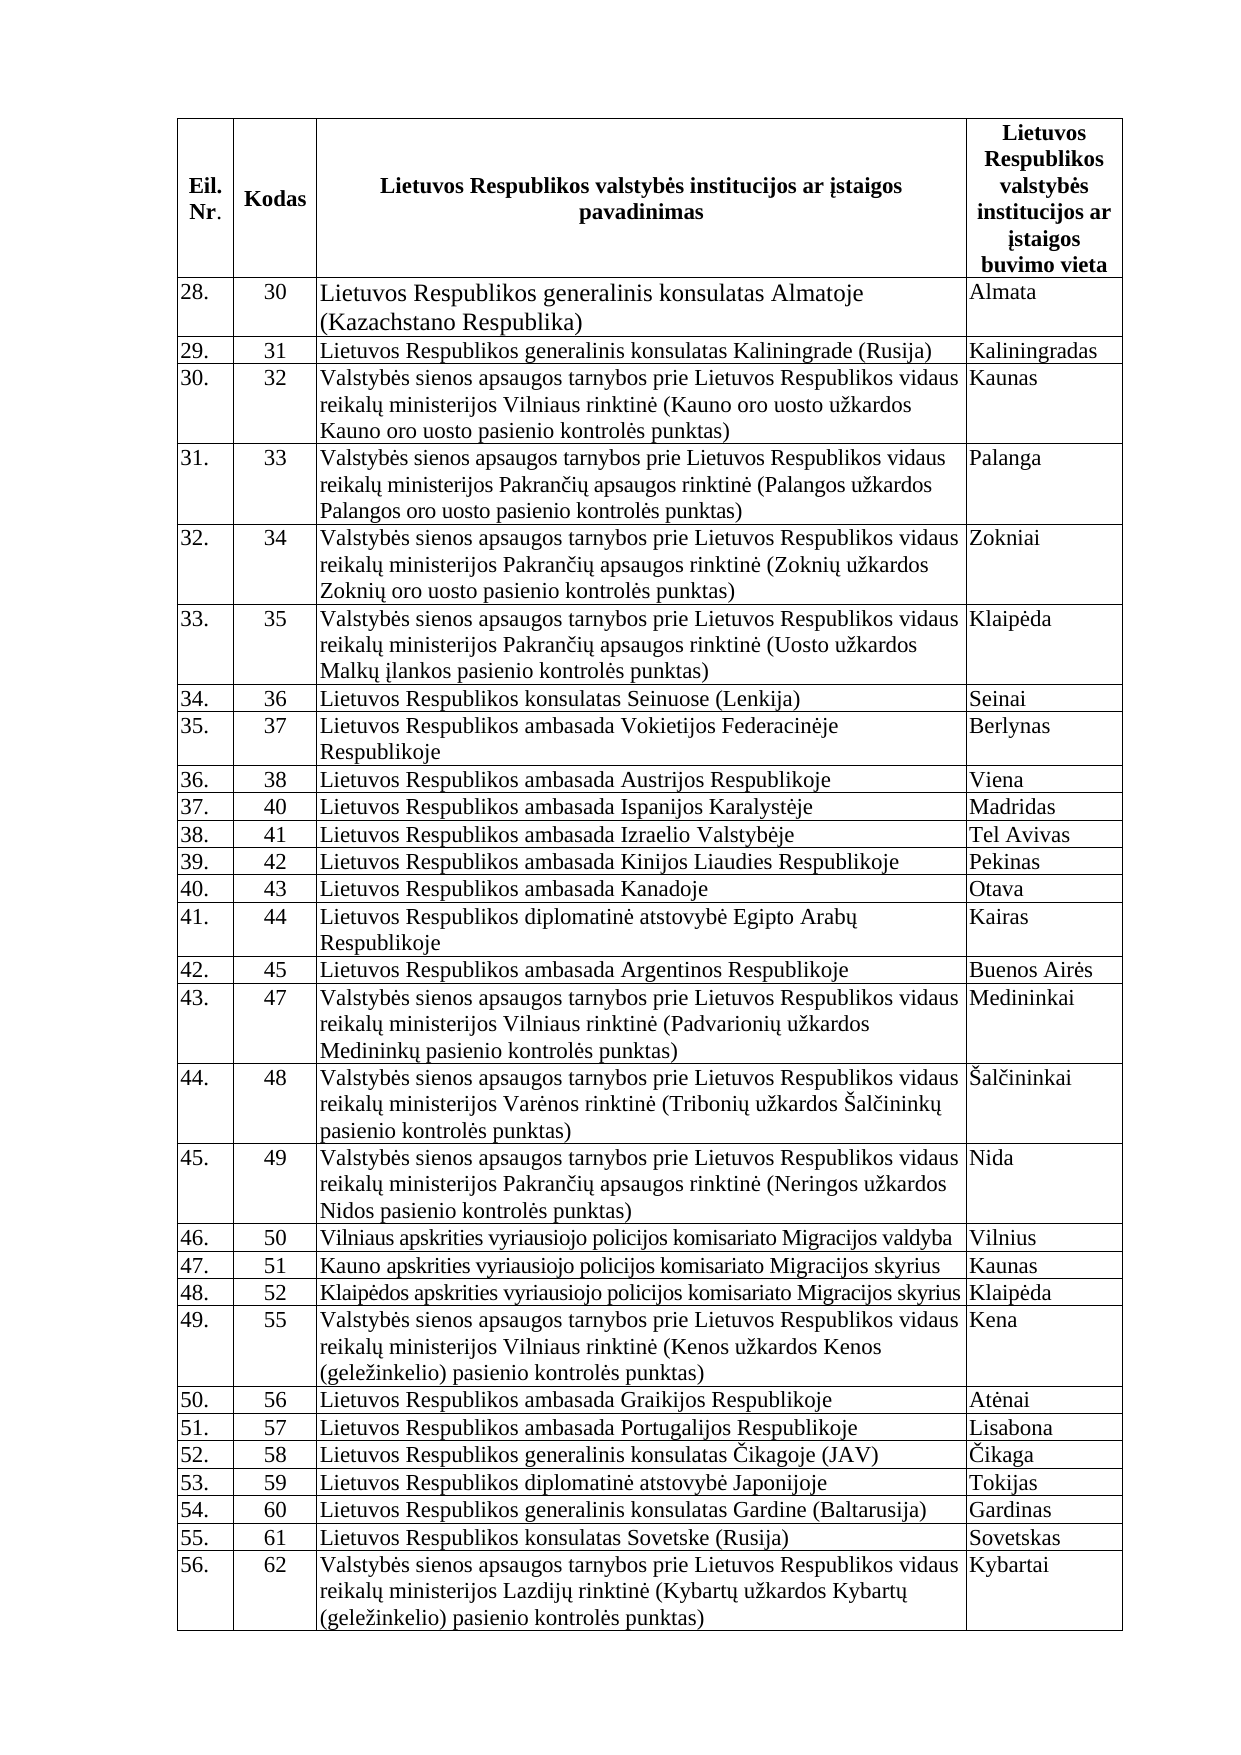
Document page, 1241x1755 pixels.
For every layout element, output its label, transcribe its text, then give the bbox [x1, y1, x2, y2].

table_cell Vilniaus apskrities vyriausiojo policijos komisariato Migracijos valdyba [317, 1224, 966, 1251]
table_cell 38. [178, 821, 233, 847]
table_cell 46. [178, 1224, 233, 1251]
table_cell 55. [178, 1524, 233, 1550]
table_cell Lietuvos Respublikos ambasada Portugalijos Respublikoje [317, 1414, 966, 1440]
table_cell Kauno apskrities vyriausiojo policijos komisariato Migracijos skyrius [317, 1252, 966, 1278]
table_cell 47 [234, 984, 316, 1063]
table_cell Valstybės sienos apsaugos tarnybos prie Lietuvos Respublikos vidaus reikalų ministerijos Vilniaus rinktinė (Kauno oro uosto užkardos Kauno oro uosto pasienio kontrolės punktas) [317, 364, 966, 443]
table_cell Vilnius [967, 1224, 1122, 1251]
table_cell Madridas [967, 793, 1122, 819]
table_cell 40. [178, 875, 233, 902]
table_cell Lietuvos Respublikos ambasada Graikijos Respublikoje [317, 1387, 966, 1413]
table_cell 45. [178, 1144, 233, 1223]
table_cell 31. [178, 444, 233, 523]
table_cell Šalčininkai [967, 1064, 1122, 1143]
table_cell Buenos Airės [967, 957, 1122, 983]
table_cell 33 [234, 444, 316, 523]
table_cell Valstybės sienos apsaugos tarnybos prie Lietuvos Respublikos vidaus reikalų ministerijos Varėnos rinktinė (Tribonių užkardos Šalčininkų pasienio kontrolės punktas) [317, 1064, 966, 1143]
table_cell 32 [234, 364, 316, 443]
table_cell Lisabona [967, 1414, 1122, 1440]
table_cell 42. [178, 957, 233, 983]
table_cell Pekinas [967, 848, 1122, 874]
table_cell Valstybės sienos apsaugos tarnybos prie Lietuvos Respublikos vidaus reikalų ministerijos Vilniaus rinktinė (Padvarionių užkardos Medininkų pasienio kontrolės punktas) [317, 984, 966, 1063]
table_cell Seinai [967, 685, 1122, 711]
table_cell 43. [178, 984, 233, 1063]
table_header Kodas [234, 119, 316, 277]
table_cell 49. [178, 1306, 233, 1386]
table_cell 52 [234, 1279, 316, 1305]
table_cell Nida [967, 1144, 1122, 1223]
table_cell Lietuvos Respublikos ambasada Ispanijos Karalystėje [317, 793, 966, 819]
table_cell 54. [178, 1496, 233, 1522]
table_cell Kaunas [967, 364, 1122, 443]
table_cell Lietuvos Respublikos diplomatinė atstovybė Japonijoje [317, 1469, 966, 1495]
table_cell Palanga [967, 444, 1122, 523]
table_cell Lietuvos Respublikos generalinis konsulatas Almatoje (Kazachstano Respublika) [317, 278, 966, 336]
table_cell Lietuvos Respublikos konsulatas Seinuose (Lenkija) [317, 685, 966, 711]
table_cell Valstybės sienos apsaugos tarnybos prie Lietuvos Respublikos vidaus reikalų ministerijos Vilniaus rinktinė (Kenos užkardos Kenos (geležinkelio) pasienio kontrolės punktas) [317, 1306, 966, 1386]
table_cell 44 [234, 903, 316, 956]
table_cell 35. [178, 712, 233, 765]
table_cell 33. [178, 605, 233, 684]
table_cell 58 [234, 1441, 316, 1468]
table_cell Tel Avivas [967, 821, 1122, 847]
table_cell Gardinas [967, 1496, 1122, 1522]
table_cell Valstybės sienos apsaugos tarnybos prie Lietuvos Respublikos vidaus reikalų ministerijos Pakrančių apsaugos rinktinė (Palangos užkardos Palangos oro uosto pasienio kontrolės punktas) [317, 444, 966, 523]
table_cell Zokniai [967, 525, 1122, 603]
table_cell 29. [178, 337, 233, 363]
table_cell Medininkai [967, 984, 1122, 1063]
table_cell Kena [967, 1306, 1122, 1386]
table_cell 44. [178, 1064, 233, 1143]
table_cell 56. [178, 1551, 233, 1630]
table_cell Lietuvos Respublikos diplomatinė atstovybė Egipto Arabų Respublikoje [317, 903, 966, 956]
table_cell 48. [178, 1279, 233, 1305]
table_cell 55 [234, 1306, 316, 1386]
table_cell 59 [234, 1469, 316, 1495]
table_cell Lietuvos Respublikos ambasada Kinijos Liaudies Respublikoje [317, 848, 966, 874]
table_cell Almata [967, 278, 1122, 336]
table_cell 31 [234, 337, 316, 363]
table_cell 53. [178, 1469, 233, 1495]
table_cell 37 [234, 712, 316, 765]
table_cell 43 [234, 875, 316, 902]
table_cell 45 [234, 957, 316, 983]
table_cell Valstybės sienos apsaugos tarnybos prie Lietuvos Respublikos vidaus reikalų ministerijos Lazdijų rinktinė (Kybartų užkardos Kybartų (geležinkelio) pasienio kontrolės punktas) [317, 1551, 966, 1630]
table_cell 37. [178, 793, 233, 819]
table_cell Viena [967, 766, 1122, 792]
table_cell 34 [234, 525, 316, 603]
table_cell 35 [234, 605, 316, 684]
table_cell Lietuvos Respublikos ambasada Vokietijos Federacinėje Respublikoje [317, 712, 966, 765]
table_cell 42 [234, 848, 316, 874]
table_cell Valstybės sienos apsaugos tarnybos prie Lietuvos Respublikos vidaus reikalų ministerijos Pakrančių apsaugos rinktinė (Neringos užkardos Nidos pasienio kontrolės punktas) [317, 1144, 966, 1223]
table_cell 50. [178, 1387, 233, 1413]
table_cell 28. [178, 278, 233, 336]
table_cell Valstybės sienos apsaugos tarnybos prie Lietuvos Respublikos vidaus reikalų ministerijos Pakrančių apsaugos rinktinė (Uosto užkardos Malkų įlankos pasienio kontrolės punktas) [317, 605, 966, 684]
table_cell Kaliningradas [967, 337, 1122, 363]
table_cell Valstybės sienos apsaugos tarnybos prie Lietuvos Respublikos vidaus reikalų ministerijos Pakrančių apsaugos rinktinė (Zoknių užkardos Zoknių oro uosto pasienio kontrolės punktas) [317, 525, 966, 603]
table_cell Kaunas [967, 1252, 1122, 1278]
table_cell 60 [234, 1496, 316, 1522]
table_cell 41. [178, 903, 233, 956]
table_cell Kairas [967, 903, 1122, 956]
table_cell Klaipėda [967, 1279, 1122, 1305]
table_cell Lietuvos Respublikos generalinis konsulatas Čikagoje (JAV) [317, 1441, 966, 1468]
table_cell 38 [234, 766, 316, 792]
table_cell Sovetskas [967, 1524, 1122, 1550]
table_cell Otava [967, 875, 1122, 902]
table_cell Klaipėdos apskrities vyriausiojo policijos komisariato Migracijos skyrius [317, 1279, 966, 1305]
table_cell 62 [234, 1551, 316, 1630]
table_cell 40 [234, 793, 316, 819]
table_cell 49 [234, 1144, 316, 1223]
table_cell Lietuvos Respublikos ambasada Kanadoje [317, 875, 966, 902]
table_cell 47. [178, 1252, 233, 1278]
table_header Eil. Nr. [178, 119, 233, 277]
table_cell 30 [234, 278, 316, 336]
table_cell 39. [178, 848, 233, 874]
table_cell 51. [178, 1414, 233, 1440]
table_cell 52. [178, 1441, 233, 1468]
table_cell 61 [234, 1524, 316, 1550]
table_cell Čikaga [967, 1441, 1122, 1468]
table_cell 51 [234, 1252, 316, 1278]
table_cell 36. [178, 766, 233, 792]
table_cell Berlynas [967, 712, 1122, 765]
table_cell Lietuvos Respublikos ambasada Austrijos Respublikoje [317, 766, 966, 792]
table_cell Klaipėda [967, 605, 1122, 684]
table_cell 30. [178, 364, 233, 443]
table_cell Lietuvos Respublikos ambasada Izraelio valstybėje [317, 821, 966, 847]
table_cell Lietuvos Respublikos ambasada Argentinos Respublikoje [317, 957, 966, 983]
table_cell Lietuvos Respublikos generalinis konsulatas Kaliningrade (Rusija) [317, 337, 966, 363]
table_cell 57 [234, 1414, 316, 1440]
table_cell 36 [234, 685, 316, 711]
table_cell Lietuvos Respublikos konsulatas Sovetske (Rusija) [317, 1524, 966, 1550]
table_cell 41 [234, 821, 316, 847]
table_cell 56 [234, 1387, 316, 1413]
table_cell Lietuvos Respublikos generalinis konsulatas Gardine (Baltarusija) [317, 1496, 966, 1522]
table_cell Atėnai [967, 1387, 1122, 1413]
table_cell 50 [234, 1224, 316, 1251]
table_cell Tokijas [967, 1469, 1122, 1495]
table_cell 34. [178, 685, 233, 711]
table_cell 48 [234, 1064, 316, 1143]
table_cell Kybartai [967, 1551, 1122, 1630]
table_header Lietuvos Respublikos valstybės institucijos ar įstaigos pavadinimas [317, 119, 966, 277]
table_cell 32. [178, 525, 233, 603]
table_header Lietuvos Respublikos valstybės institucijos ar įstaigos buvimo vieta [967, 119, 1122, 277]
